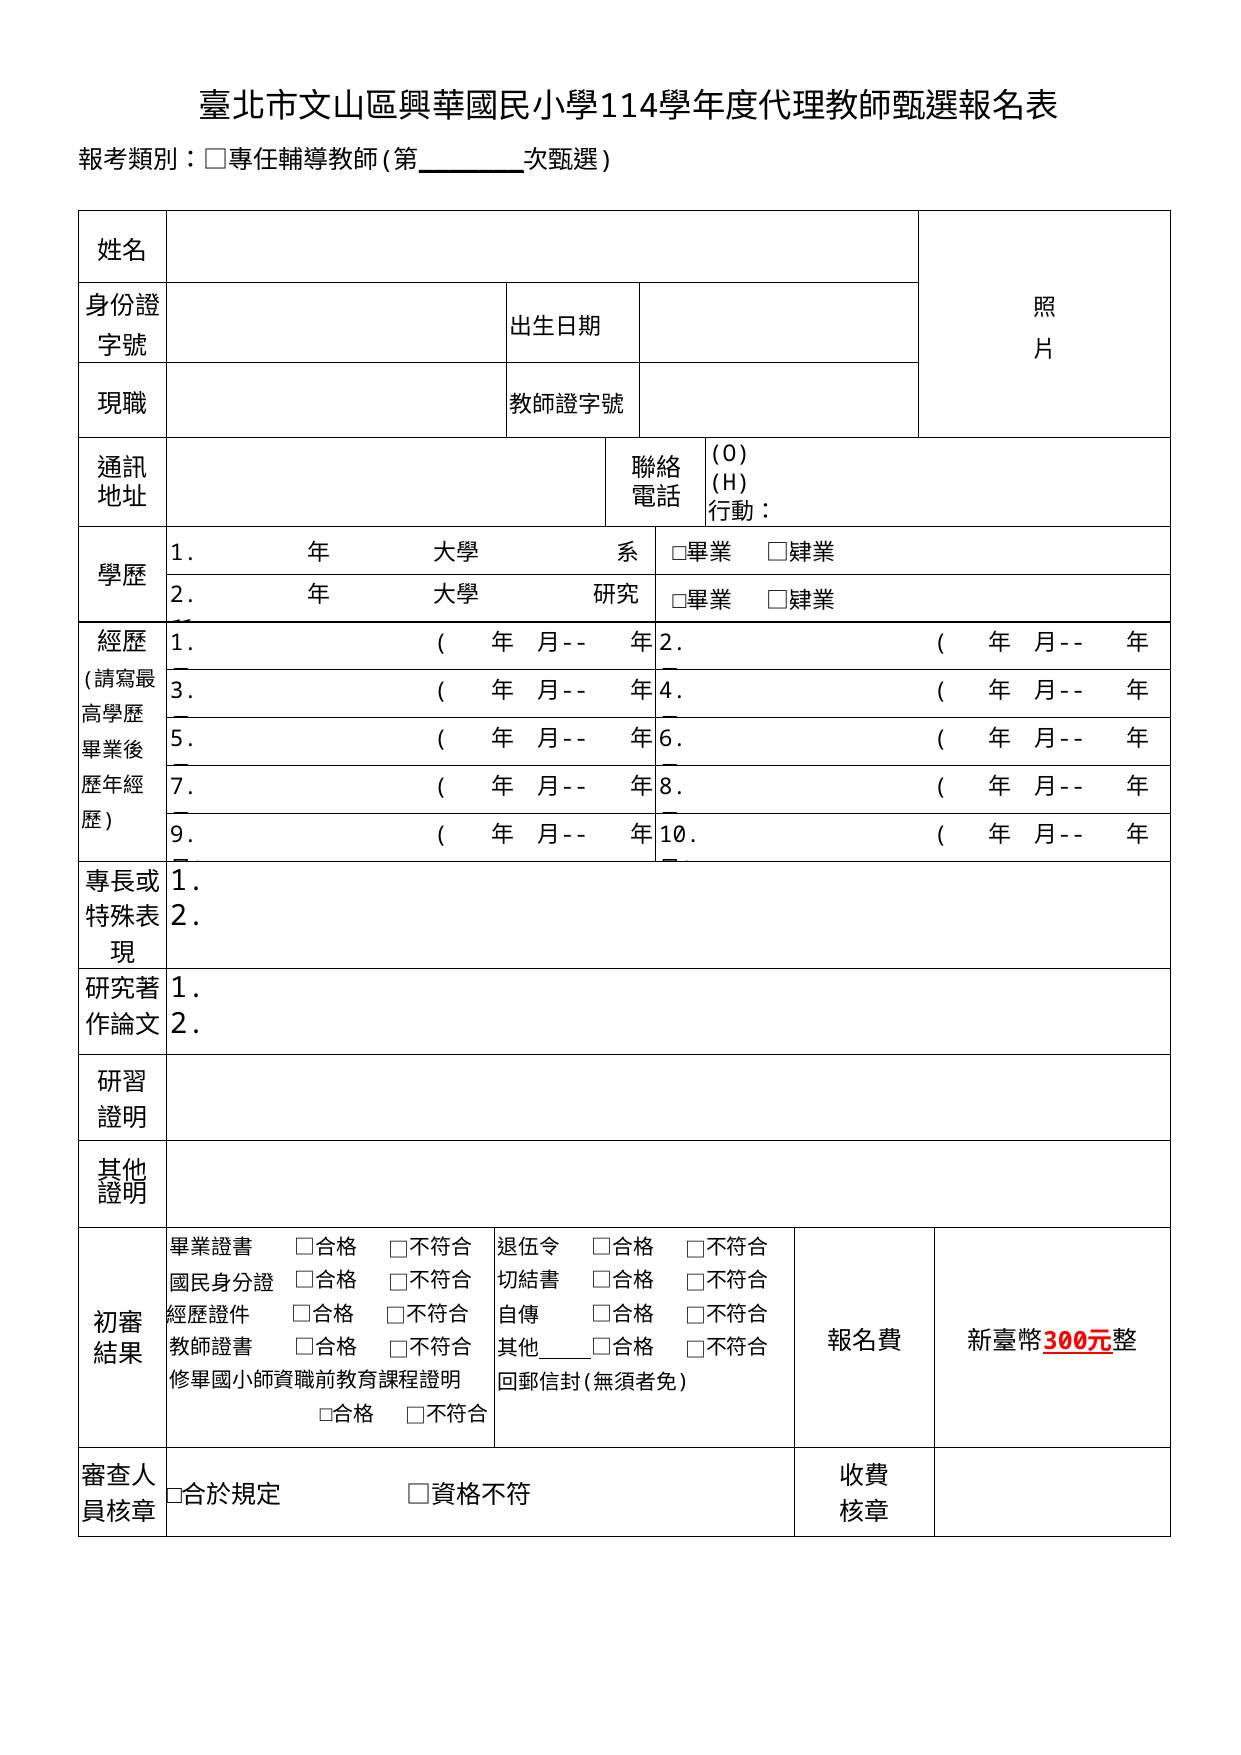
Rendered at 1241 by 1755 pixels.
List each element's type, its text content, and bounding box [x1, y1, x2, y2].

table_cell 報名費 [795, 1228, 934, 1447]
table_cell 通訊 地址 [79, 438, 166, 526]
table_cell 1. 2. [167, 862, 1170, 968]
table_cell 經歷 (請寫最高學歷畢業後歷年經歷) [79, 623, 166, 861]
table_cell 研究著作論文 [79, 969, 166, 1054]
text 報考類別：□專任輔導教師(第_______次甄選) [78, 140, 1177, 176]
table_cell 現職 [79, 363, 166, 437]
table_cell 1. 年 大學 系 [167, 527, 655, 573]
table_cell 8. ( 年 月-- 年 月) [656, 766, 1170, 813]
table_cell 2. ( 年 月-- 年 月) [656, 623, 1170, 669]
table_cell [167, 1141, 1170, 1227]
table_cell (O) (H) 行動： [706, 438, 1170, 526]
table_cell 研習 證明 [79, 1055, 166, 1140]
table_cell [167, 363, 506, 437]
table_cell 1. ( 年 月-- 年 月) [167, 623, 655, 669]
table_header [167, 211, 918, 282]
table_cell 9. ( 年 月-- 年 月) [167, 814, 655, 861]
text 臺北市文山區興華國民小學114學年度代理教師甄選報名表 [78, 79, 1177, 127]
table_cell □畢業 □肄業 [656, 527, 1170, 573]
table_cell 專長或 特殊表現 [79, 862, 166, 968]
table_cell 10. ( 年 月-- 年 月) [656, 814, 1170, 861]
table_header 照 片 [919, 211, 1170, 437]
table_cell 3. ( 年 月-- 年 月) [167, 670, 655, 717]
table_cell 6. ( 年 月-- 年 月) [656, 718, 1170, 765]
table_cell 1. 2. [167, 969, 1170, 1054]
table_cell 審查人員核章 [79, 1448, 166, 1536]
table_cell 身份證字號 [79, 283, 166, 362]
table_cell 新臺幣300元整 [935, 1228, 1170, 1447]
table_cell 退伍令 □合格 □不符合 切結書 □合格 □不符合 自傳 □合格 □不符合 其他 □合格 □不符合 回郵信封(無須者免) [495, 1228, 794, 1447]
table_cell 其他 證明 [79, 1141, 166, 1227]
table_cell 5. ( 年 月-- 年 月) [167, 718, 655, 765]
table_cell 初審 結果 [79, 1228, 166, 1447]
table_cell □合於規定 □資格不符 [167, 1448, 794, 1536]
table_cell 聯絡 電話 [606, 438, 705, 526]
table_cell 畢業證書 □合格 □不符合 國民身分證 □合格 □不符合 經歷證件 □合格 □不符合 教師證書 □合格 □不符合 修畢國小師資職前教育課程證明 □合格 □不符合 [167, 1228, 494, 1447]
table_cell 2. 年 大學 研究所 [167, 575, 655, 621]
table_cell 7. ( 年 月-- 年 月) [167, 766, 655, 813]
table_cell [167, 438, 605, 526]
table_cell 4. ( 年 月-- 年 月) [656, 670, 1170, 717]
table_cell [640, 283, 918, 362]
table_cell [640, 363, 918, 437]
table_header 姓名 [79, 211, 166, 282]
table_cell 收費 核章 [795, 1448, 934, 1536]
table_cell 出生日期 [507, 283, 639, 362]
table_cell [167, 283, 506, 362]
table_cell 學歷 [79, 527, 166, 621]
table_cell [167, 1055, 1170, 1140]
table_cell 教師證字號 [507, 363, 639, 437]
table_cell □畢業 □肄業 [656, 575, 1170, 621]
table_cell [935, 1448, 1170, 1536]
